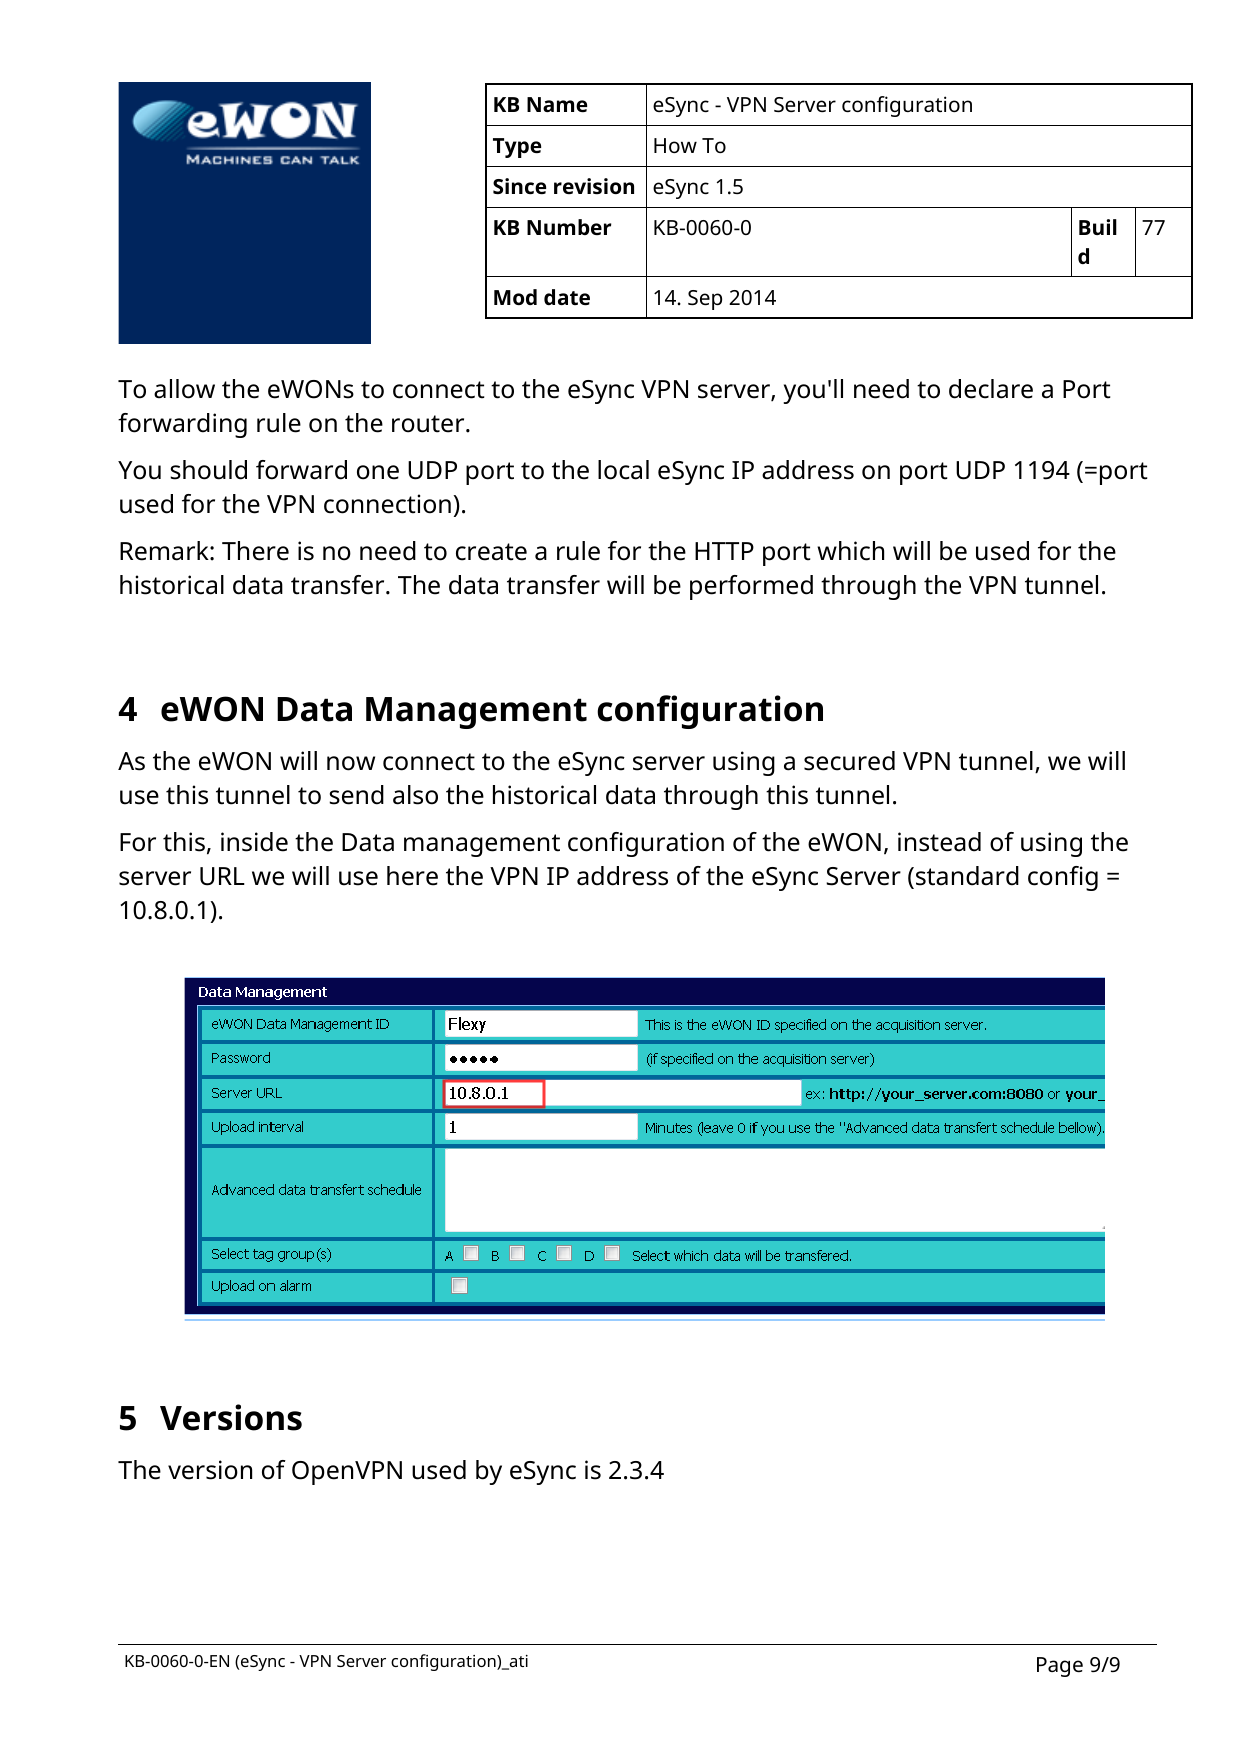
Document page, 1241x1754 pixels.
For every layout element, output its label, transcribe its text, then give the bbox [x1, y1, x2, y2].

picture [436, 1045, 1105, 1074]
picture [203, 1242, 431, 1268]
picture [203, 1149, 431, 1236]
picture [203, 1080, 431, 1108]
text As the eWON will now connect to the eSync server using a secured VPN tunnel, we will use this tunnel to send also the historical data through this tunnel. [118, 744, 1157, 812]
subtitle eWON Data Management configuration [118, 686, 1157, 731]
picture [203, 1011, 431, 1039]
picture [203, 1114, 431, 1143]
text For this, inside the Data management configuration of the eWON, instead of using the server URL we will use here the VPN IP address of the eSync Server (standard config = 10.8.0.1). [118, 824, 1157, 927]
picture [184, 974, 1105, 1323]
picture [436, 1114, 1105, 1143]
picture [436, 1274, 1105, 1301]
picture [436, 1242, 1105, 1268]
picture [436, 1011, 1105, 1039]
picture [203, 1274, 431, 1301]
text Remark: There is no need to create a rule for the HTTP port which will be used for the historical data transfer. The data transfer will be performed through the VPN tunnel. [118, 533, 1157, 601]
text The version of OpenVPN used by eSync is 2.3.4 [118, 1452, 1157, 1486]
text You should forward one UDP port to the local eSync IP address on port UDP 1194 (=port used for the VPN connection). [118, 453, 1157, 521]
picture [203, 1045, 431, 1074]
picture [126, 100, 367, 174]
picture [436, 1149, 1105, 1236]
subtitle Versions [118, 1394, 1157, 1440]
text To allow the eWONs to connect to the eSync VPN server, you'll need to declare a Port forwarding rule on the router. [118, 372, 1157, 440]
picture [436, 1080, 1105, 1108]
